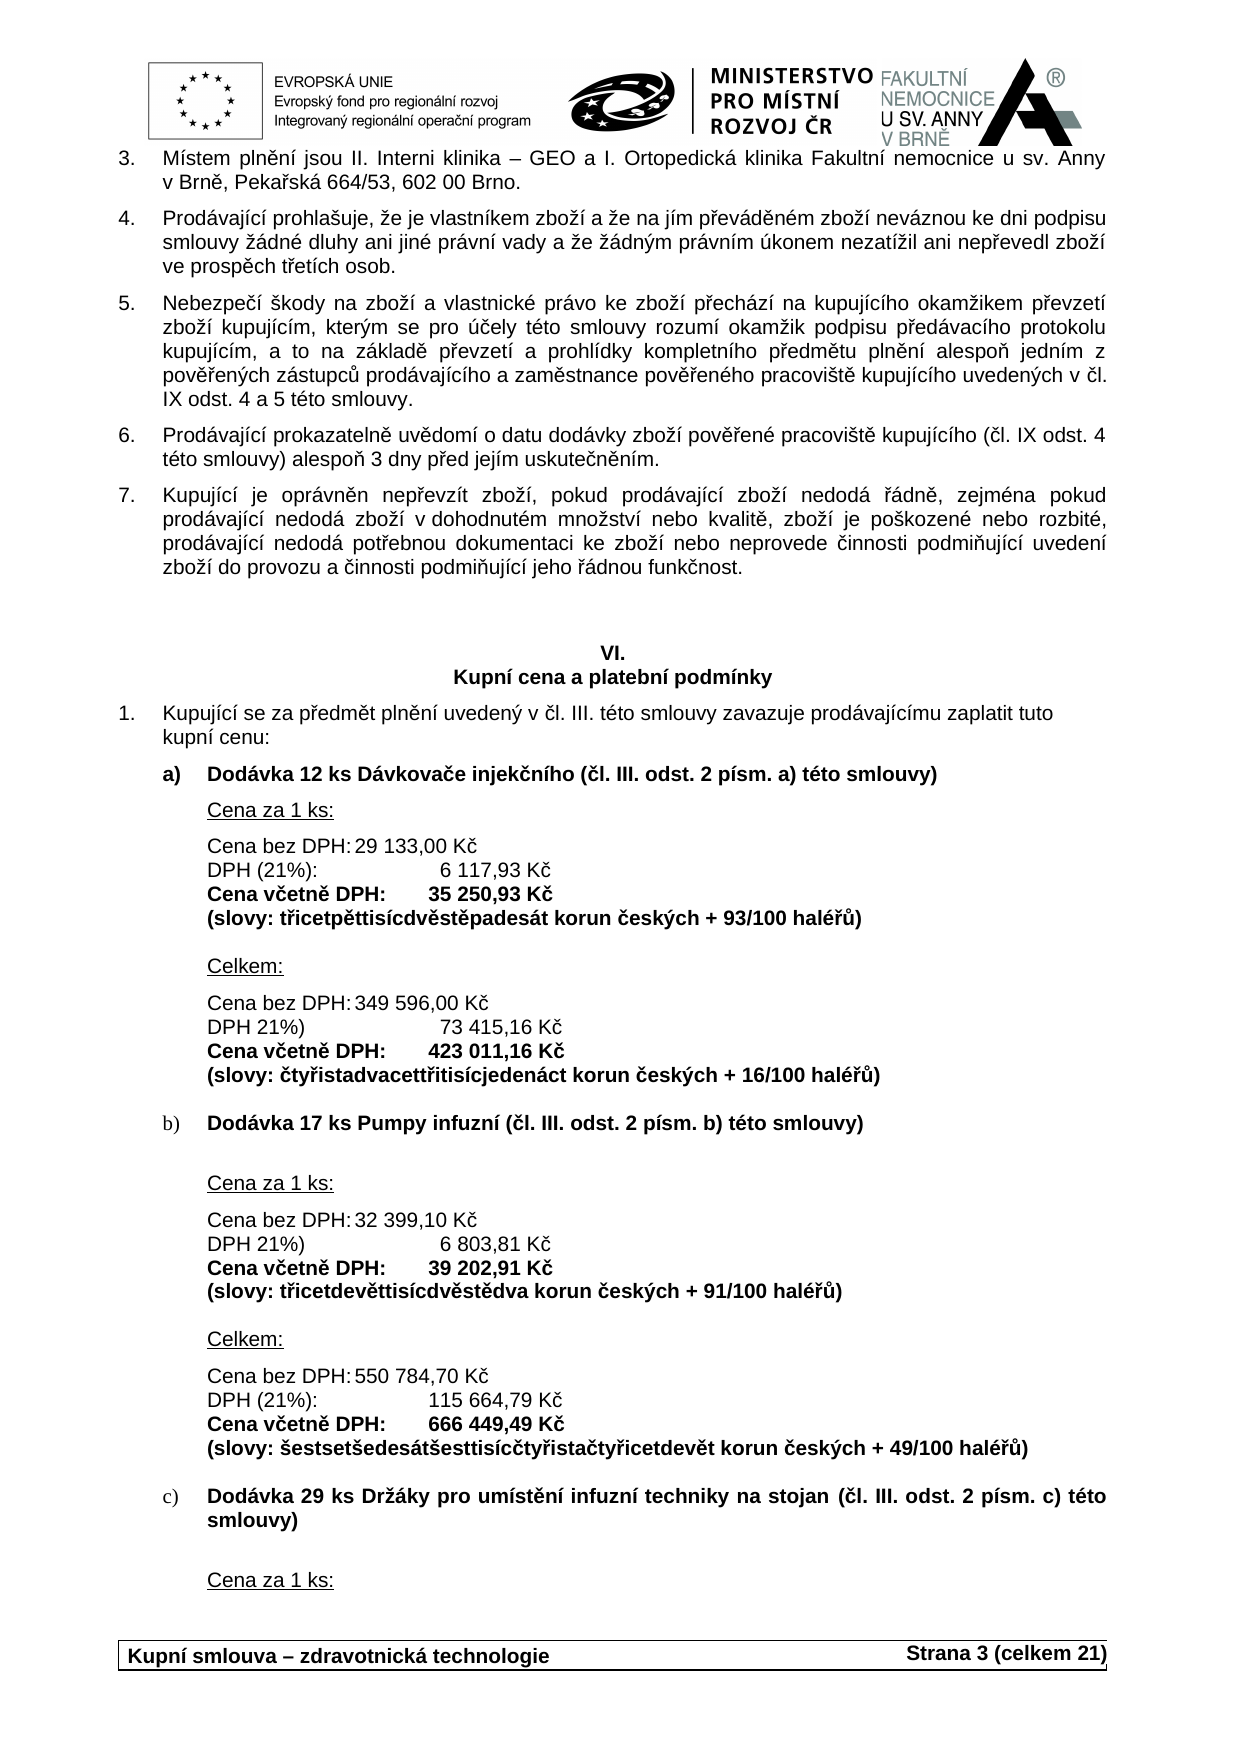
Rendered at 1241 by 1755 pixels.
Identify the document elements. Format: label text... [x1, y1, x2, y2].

list Kupující se za předmět plnění uvedený v čl. III. této smlouvy zavazuje prodávajícímu zaplatit tuto kupní cenu: [118, 701, 1107, 749]
text Celkem: [207, 1327, 1107, 1351]
text Cena za 1 ks: [207, 1171, 1107, 1195]
text Cena včetně DPH: 35 250,93 Kč [207, 882, 1107, 906]
text (slovy: čtyřistadvacettřitisícjedenáct korun českých + 16/100 haléřů) [207, 1062, 1107, 1086]
text Cena včetně DPH: 666 449,49 Kč [207, 1412, 1107, 1436]
text Cena bez DPH: 29 133,00 Kč [207, 834, 1107, 858]
text DPH 21%) 73 415,16 Kč [207, 1014, 1107, 1038]
text Cena za 1 ks: [207, 798, 1107, 822]
text DPH (21%): 115 664,79 Kč [207, 1388, 1107, 1412]
text (slovy: třicetpěttisícdvěstěpadesát korun českých + 93/100 haléřů) [207, 906, 1107, 930]
text Cena bez DPH: 349 596,00 Kč [207, 991, 1107, 1014]
text (slovy: šestsetšedesátšesttisícčtyřistačtyřicetdevět korun českých + 49/100 haléřů) [207, 1436, 1107, 1459]
list Prodávající prohlašuje, že je vlastníkem zboží a že na jím převáděném zboží neváznou ke dni podpisu smlouvy žádné dluhy ani jiné právní vady a že žádným právním úkonem nezatížil ani nepřevedl zboží ve prospěch třetích osob. [118, 206, 1107, 278]
text Cena za 1 ks: [207, 1568, 1107, 1592]
text (slovy: třicetdevěttisícdvěstědva korun českých + 91/100 haléřů) [207, 1279, 1107, 1303]
text VI. [118, 641, 1107, 664]
list Dodávka 12 ks Dávkovače injekčního (čl. III. odst. 2 písm. a) této smlouvy) [162, 761, 1107, 785]
subtitle Kupní cena a platební podmínky [118, 664, 1107, 688]
list Nebezpečí škody na zboží a vlastnické právo ke zboží přechází na kupujícího okamžikem převzetí zboží kupujícím, kterým se pro účely této smlouvy rozumí okamžik podpisu předávacího protokolu kupujícím, a to na základě převzetí a prohlídky kompletního předmětu plnění alespoň jedním z pověřených zástupců prodávajícího a zaměstnance pověřeného pracoviště kupujícího uvedených v čl. IX odst. 4 a 5 této smlouvy. [118, 291, 1107, 410]
text DPH 21%) 6 803,81 Kč [207, 1231, 1107, 1255]
text Cena včetně DPH: 423 011,16 Kč [207, 1038, 1107, 1062]
text Cena bez DPH: 32 399,10 Kč [207, 1207, 1107, 1231]
text DPH (21%): 6 117,93 Kč [207, 858, 1107, 882]
list Dodávka 29 ks Držáky pro umístění infuzní techniky na stojan (čl. III. odst. 2 písm. c) této smlouvy) [162, 1483, 1107, 1532]
list Místem plnění jsou II. Interni klinika – GEO a I. Ortopedická klinika Fakultní nemocnice u sv. Anny v Brně, Pekařská 664/53, 602 00 Brno. [118, 146, 1107, 194]
list Kupující je oprávněn nepřevzít zboží, pokud prodávající zboží nedodá řádně, zejména pokud prodávající nedodá zboží v dohodnutém množství nebo kvalitě, zboží je poškozené nebo rozbité, prodávající nedodá potřebnou dokumentaci ke zboží nebo neprovede činnosti podmiňující uvedení zboží do provozu a činnosti podmiňující jeho řádnou funkčnost. [118, 483, 1107, 579]
text Celkem: [207, 954, 1107, 978]
list Prodávající prokazatelně uvědomí o datu dodávky zboží pověřené pracoviště kupujícího (čl. IX odst. 4 této smlouvy) alespoň 3 dny před jejím uskutečněním. [118, 423, 1107, 471]
text Cena včetně DPH: 39 202,91 Kč [207, 1255, 1107, 1279]
text Cena bez DPH: 550 784,70 Kč [207, 1364, 1107, 1388]
list Dodávka 17 ks Pumpy infuzní (čl. III. odst. 2 písm. b) této smlouvy) [162, 1110, 1107, 1134]
